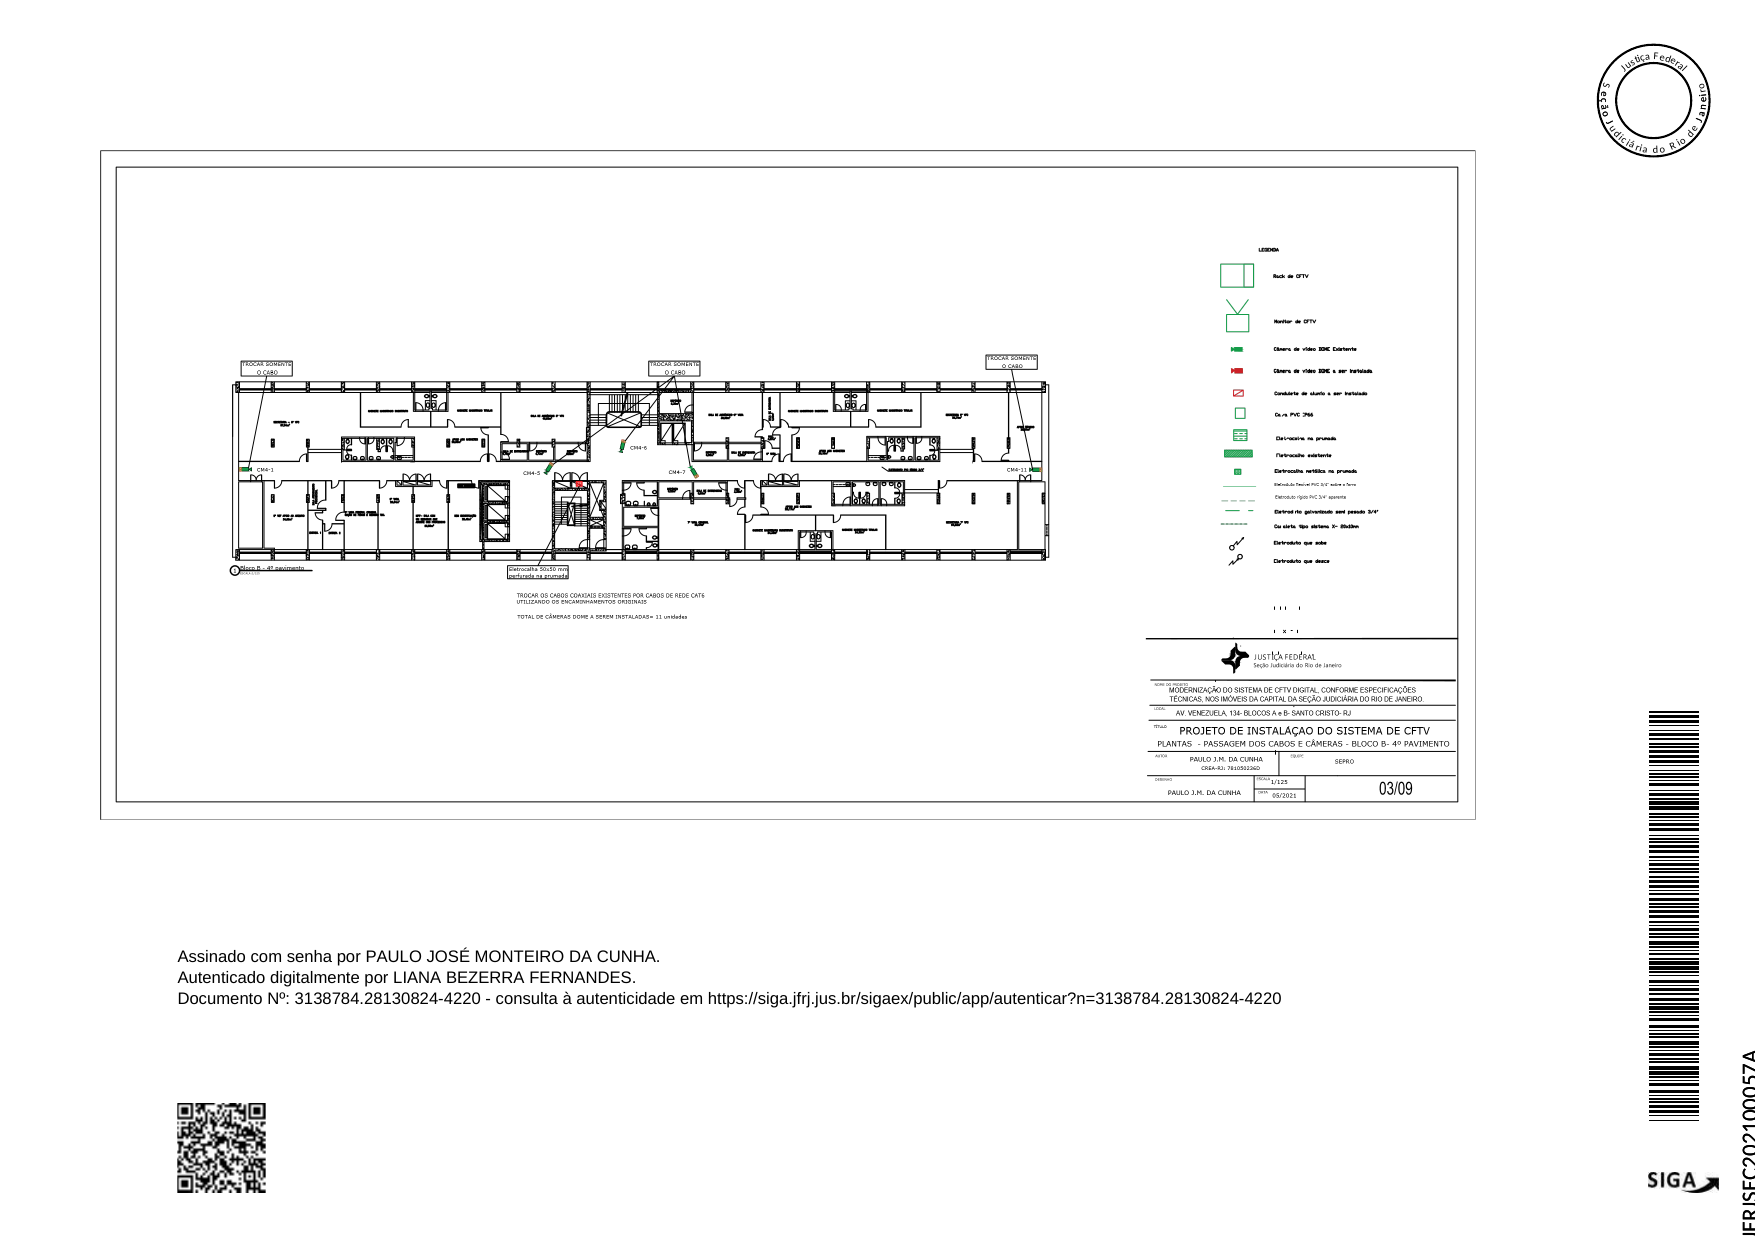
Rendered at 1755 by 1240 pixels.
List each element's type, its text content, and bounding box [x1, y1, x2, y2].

text Documento Nº: 3138784.28130824-4220 - consulta à autenticidade em https://siga.jfrj.jus.br/sigaex/public/app/autenticar?n=3138784.28130824-4220 [177, 988, 1604, 1008]
text Assinado com senha por PAULO JOSÉ MONTEIRO DA CUNHA. [177, 947, 1604, 966]
text Autenticado digitalmente por LIANA BEZERRA FERNANDES. [177, 968, 1604, 987]
